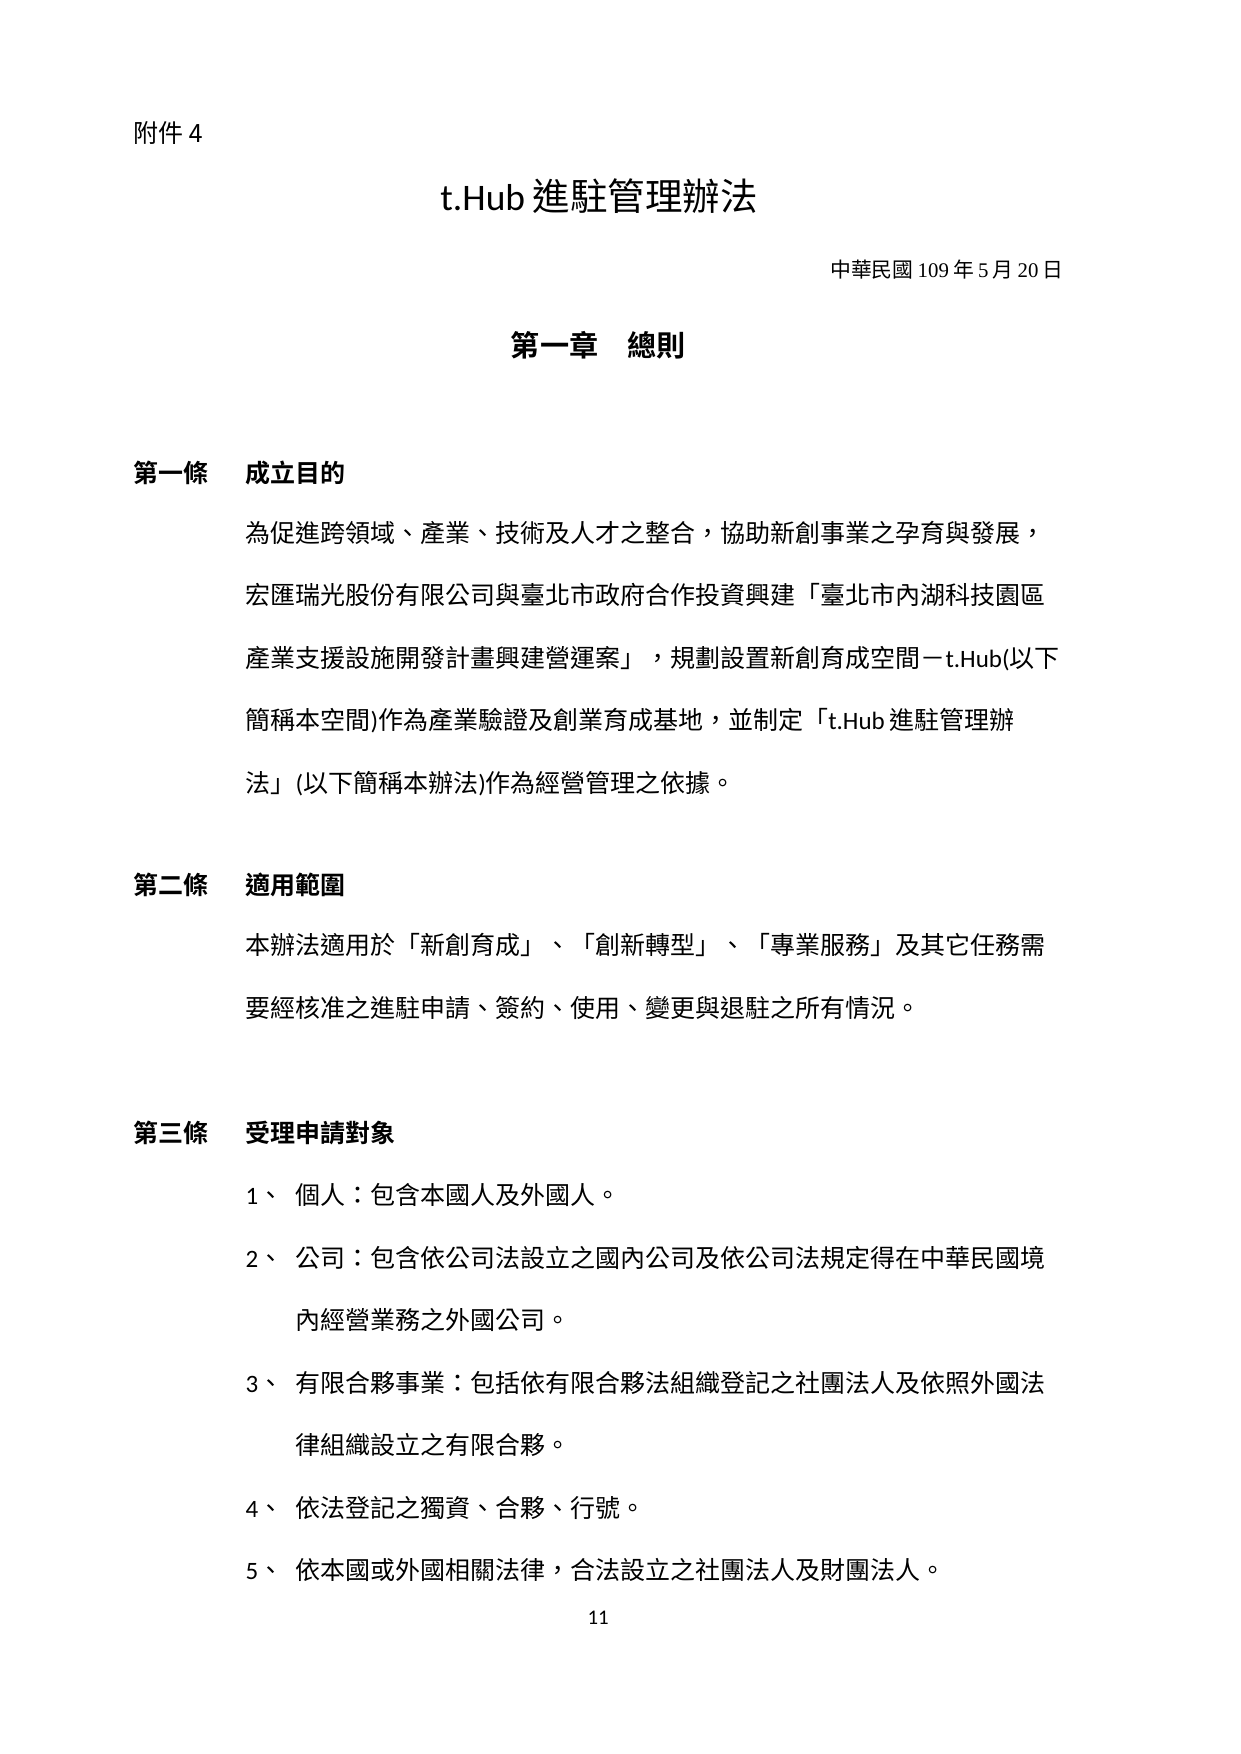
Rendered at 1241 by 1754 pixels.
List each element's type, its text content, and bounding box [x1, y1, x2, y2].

text 本辦法適用於「新創育成」、「創新轉型」、「專業服務」及其它任務需要經核准之進駐申請、簽約、使用、變更與退駐之所有情況。 [245, 902, 1063, 1027]
list 依法登記之獨資、合夥、行號。 [245, 1464, 1063, 1527]
text 附件4 [133, 89, 1064, 152]
text 第三條 受理申請對象 [133, 1089, 1123, 1152]
list 公司：包含依公司法設立之國內公司及依公司法規定得在中華民國境內經營業務之外國公司。 [245, 1214, 1063, 1339]
text 第一章 總則 [133, 302, 1063, 364]
text 中華民國109年5月20日 [133, 227, 1063, 289]
text t.Hub進駐管理辦法 [133, 152, 1064, 214]
text 第一條 成立目的 [133, 427, 1063, 489]
text 為促進跨領域、產業、技術及人才之整合，協助新創事業之孕育與發展，宏匯瑞光股份有限公司與臺北市政府合作投資興建「臺北市內湖科技園區產業支援設施開發計畫興建營運案」，規劃設置新創育成空間－t.Hub(以下簡稱本空間)作為產業驗證及創業育成基地，並制定「t.Hub進駐管理辦法」(以下簡稱本辦法)作為經營管理之依據。 [245, 489, 1063, 802]
list 依本國或外國相關法律，合法設立之社團法人及財團法人。 [245, 1527, 1063, 1589]
list 有限合夥事業：包括依有限合夥法組織登記之社團法人及依照外國法律組織設立之有限合夥。 [245, 1339, 1063, 1464]
list 個人：包含本國人及外國人。 [245, 1152, 1063, 1214]
text 第二條 適用範圍 [133, 864, 1123, 902]
